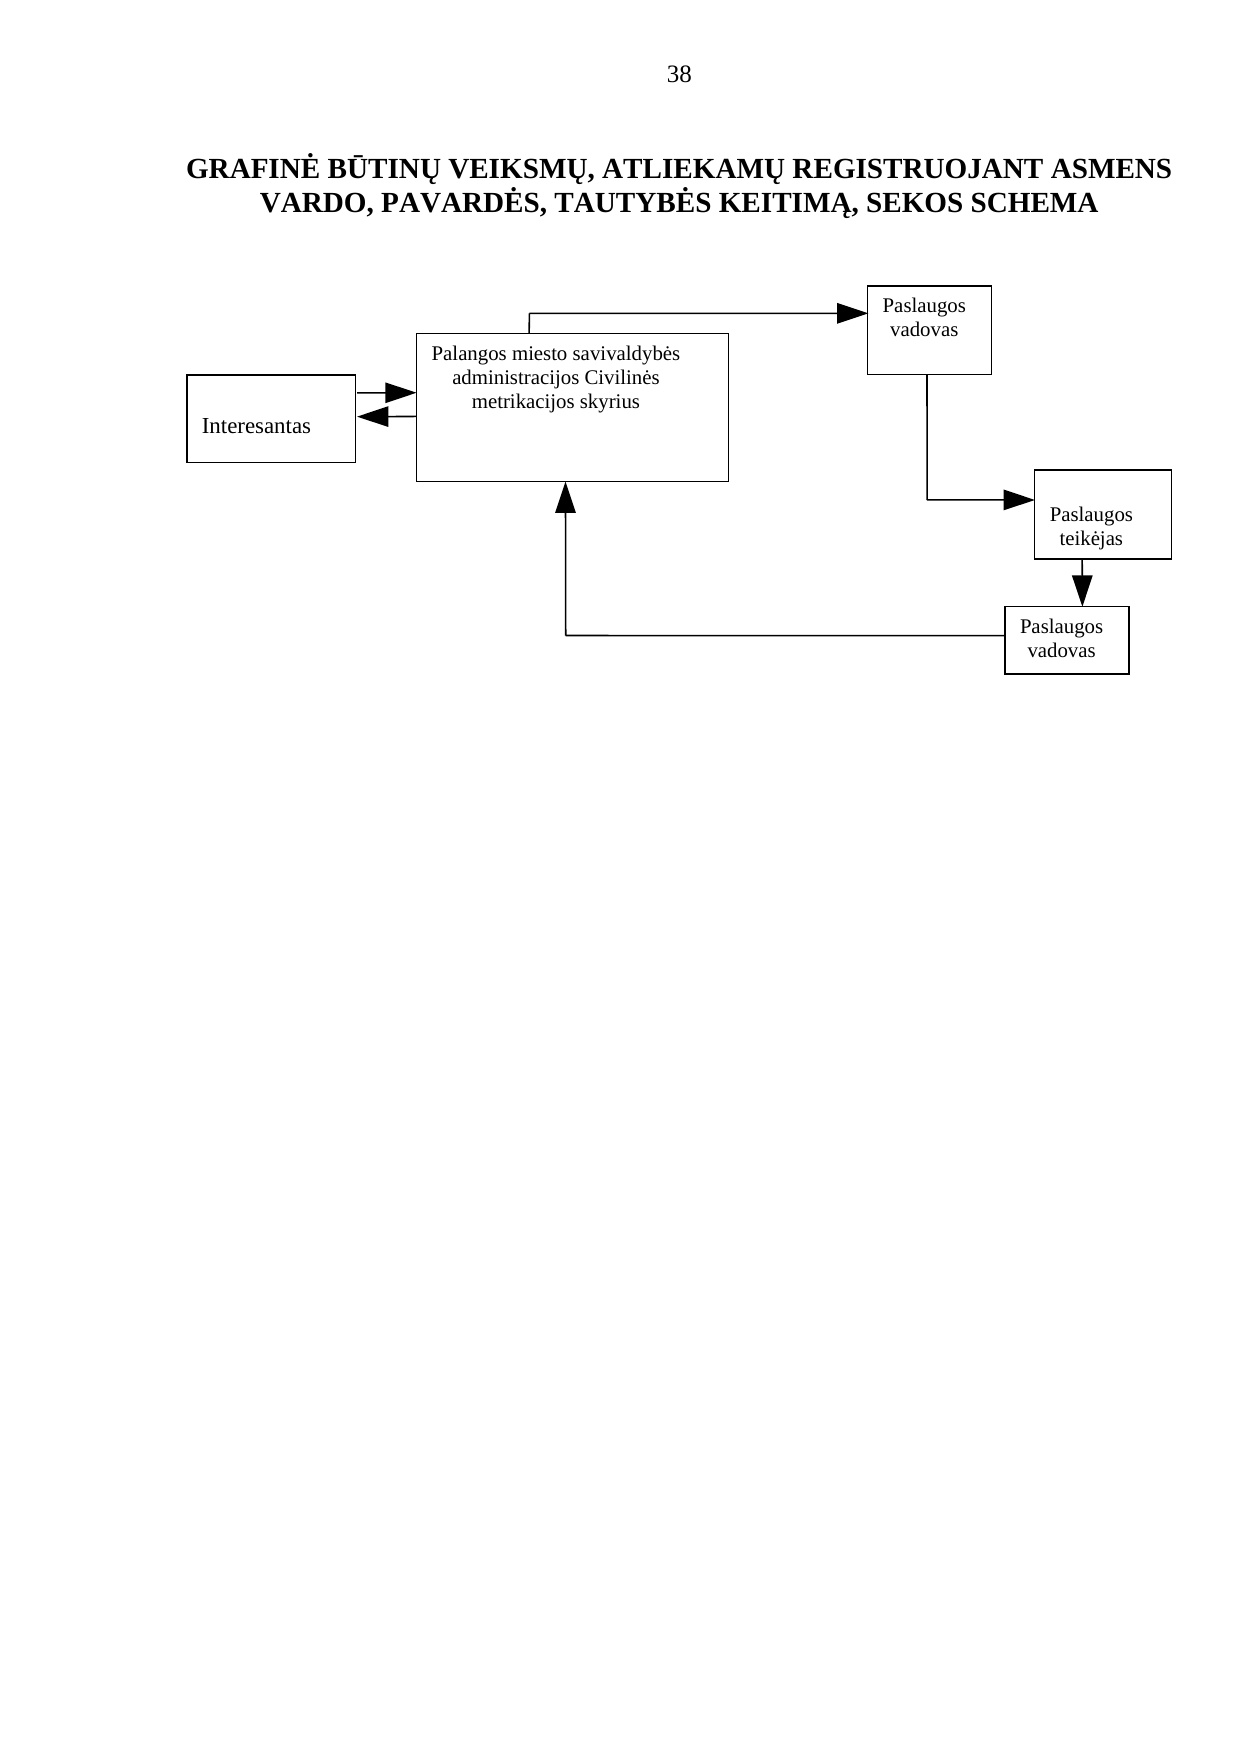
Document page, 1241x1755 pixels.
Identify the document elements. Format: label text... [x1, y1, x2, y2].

text GRAFINĖ BŪTINŲ VEIKSMŲ, ATLIEKAMŲ REGISTRUOJANT ASMENS VARDO, PAVARDĖS, TAUTYBĖS KEITIMĄ, SEKOS SCHEMA [177, 152, 1181, 219]
